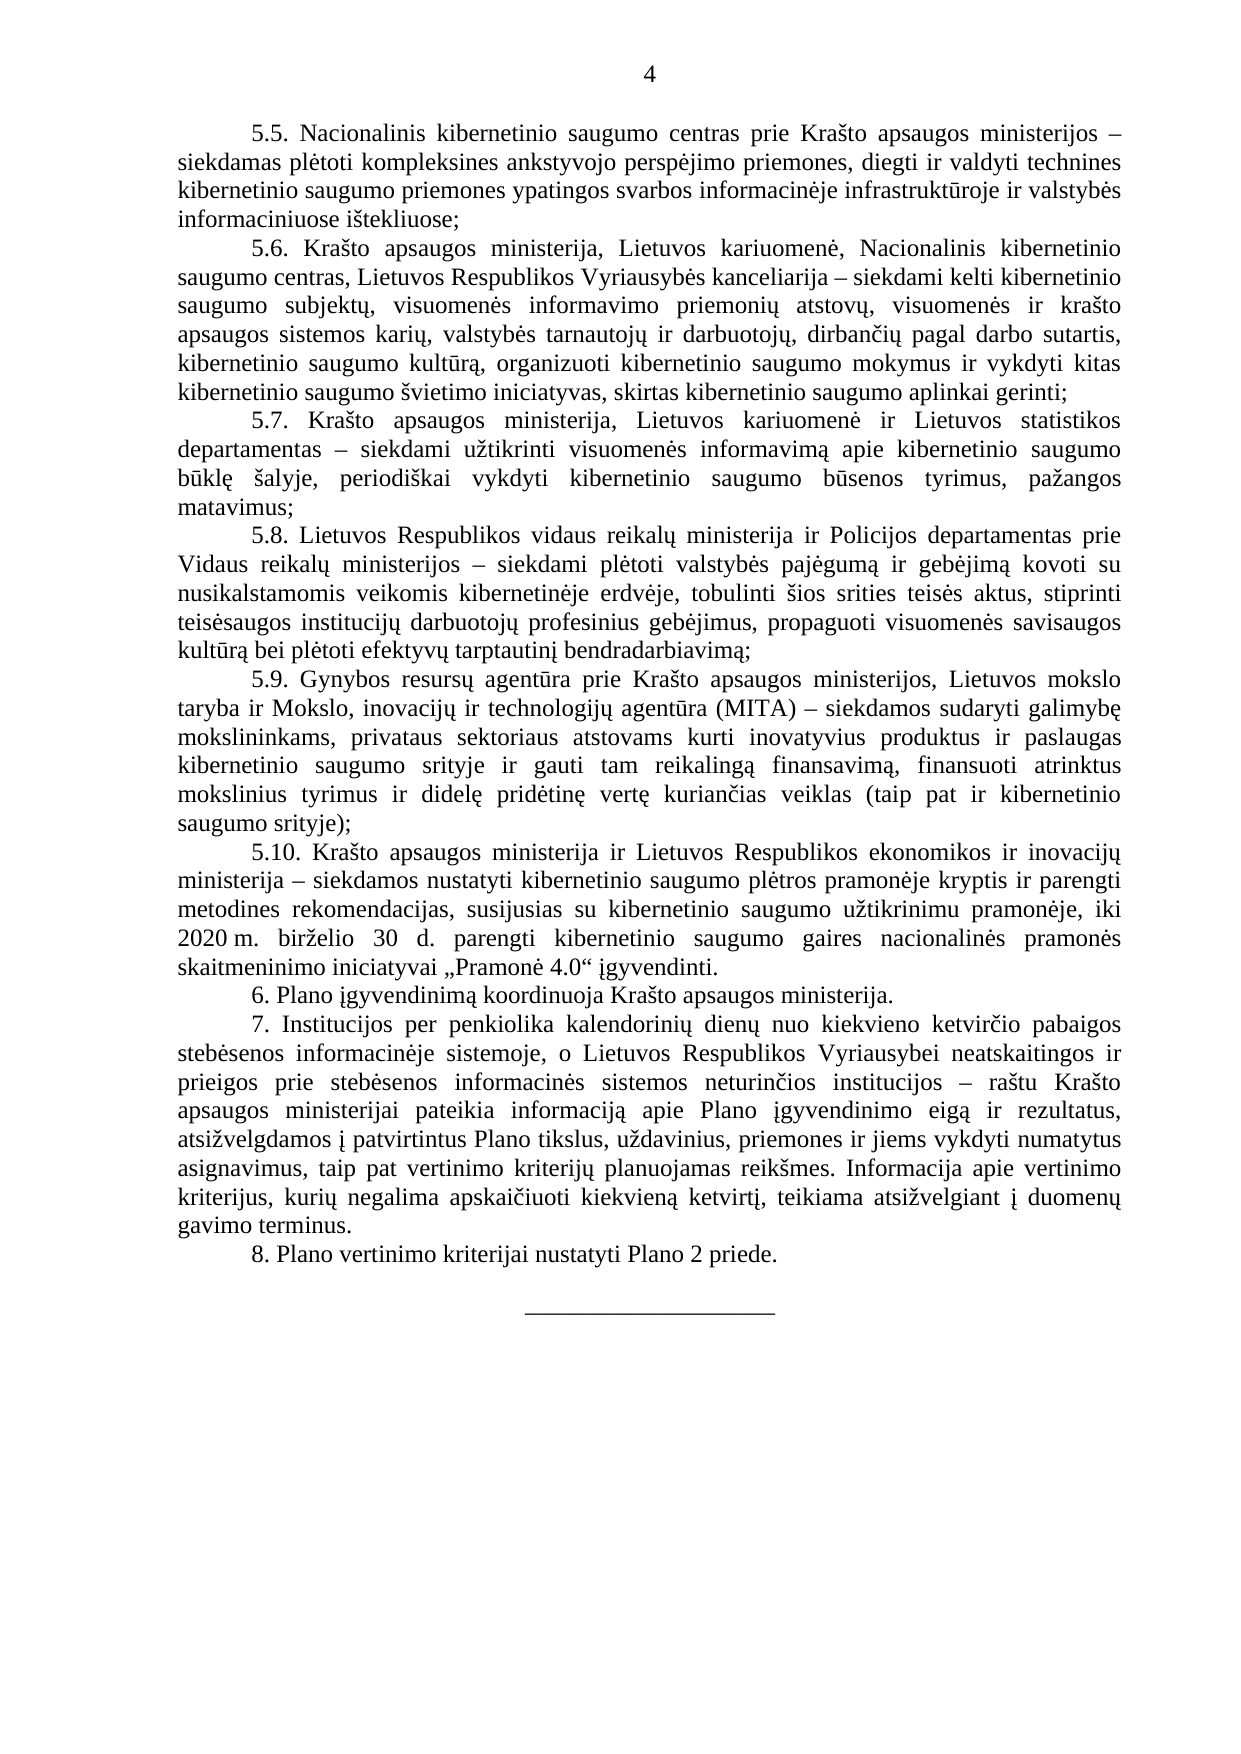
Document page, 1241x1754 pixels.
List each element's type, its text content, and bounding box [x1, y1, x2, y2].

text 6. Plano įgyvendinimą koordinuoja Krašto apsaugos ministerija. [177, 981, 1122, 1009]
text 5.6. Krašto apsaugos ministerija, Lietuvos kariuomenė, Nacionalinis kibernetinio saugumo centras, Lietuvos Respublikos Vyriausybės kanceliarija – siekdami kelti kibernetinio saugumo subjektų, visuomenės informavimo priemonių atstovų, visuomenės ir krašto apsaugos sistemos karių, valstybės tarnautojų ir darbuotojų, dirbančių pagal darbo sutartis, kibernetinio saugumo kultūrą, organizuoti kibernetinio saugumo mokymus ir vykdyti kitas kibernetinio saugumo švietimo iniciatyvas, skirtas kibernetinio saugumo aplinkai gerinti; [177, 233, 1122, 406]
text 5.9. Gynybos resursų agentūra prie Krašto apsaugos ministerijos, Lietuvos mokslo taryba ir Mokslo, inovacijų ir technologijų agentūra (MITA) – siekdamos sudaryti galimybę mokslininkams, privataus sektoriaus atstovams kurti inovatyvius produktus ir paslaugas kibernetinio saugumo srityje ir gauti tam reikalingą finansavimą, finansuoti atrinktus mokslinius tyrimus ir didelę pridėtinę vertę kuriančias veiklas (taip pat ir kibernetinio saugumo srityje); [177, 664, 1122, 837]
text 5.8. Lietuvos Respublikos vidaus reikalų ministerija ir Policijos departamentas prie Vidaus reikalų ministerijos – siekdami plėtoti valstybės pajėgumą ir gebėjimą kovoti su nusikalstamomis veikomis kibernetinėje erdvėje, tobulinti šios srities teisės aktus, stiprinti teisėsaugos institucijų darbuotojų profesinius gebėjimus, propaguoti visuomenės savisaugos kultūrą bei plėtoti efektyvų tarptautinį bendradarbiavimą; [177, 521, 1122, 664]
text 8. Plano vertinimo kriterijai nustatyti Plano 2 priede. [177, 1239, 1122, 1268]
text 5.5. Nacionalinis kibernetinio saugumo centras prie Krašto apsaugos ministerijos – siekdamas plėtoti kompleksines ankstyvojo perspėjimo priemones, diegti ir valdyti technines kibernetinio saugumo priemones ypatingos svarbos informacinėje infrastruktūroje ir valstybės informaciniuose ištekliuose; [177, 118, 1122, 233]
text 5.10. Krašto apsaugos ministerija ir Lietuvos Respublikos ekonomikos ir inovacijų ministerija – siekdamos nustatyti kibernetinio saugumo plėtros pramonėje kryptis ir parengti metodines rekomendacijas, susijusias su kibernetinio saugumo užtikrinimu pramonėje, iki 2020 m. birželio 30 d. parengti kibernetinio saugumo gaires nacionalinės pramonės skaitmeninimo iniciatyvai „Pramonė 4.0“ įgyvendinti. [177, 837, 1122, 981]
text 7. Institucijos per penkiolika kalendorinių dienų nuo kiekvieno ketvirčio pabaigos stebėsenos informacinėje sistemoje, o Lietuvos Respublikos Vyriausybei neatskaitingos ir prieigos prie stebėsenos informacinės sistemos neturinčios institucijos – raštu Krašto apsaugos ministerijai pateikia informaciją apie Plano įgyvendinimo eigą ir rezultatus, atsižvelgdamos į patvirtintus Plano tikslus, uždavinius, priemones ir jiems vykdyti numatytus asignavimus, taip pat vertinimo kriterijų planuojamas reikšmes. Informacija apie vertinimo kriterijus, kurių negalima apskaičiuoti kiekvieną ketvirtį, teikiama atsižvelgiant į duomenų gavimo terminus. [177, 1009, 1122, 1239]
text 5.7. Krašto apsaugos ministerija, Lietuvos kariuomenė ir Lietuvos statistikos departamentas – siekdami užtikrinti visuomenės informavimą apie kibernetinio saugumo būklę šalyje, periodiškai vykdyti kibernetinio saugumo būsenos tyrimus, pažangos matavimus; [177, 406, 1122, 521]
text –––––––––––––––––––– [177, 1297, 1122, 1326]
